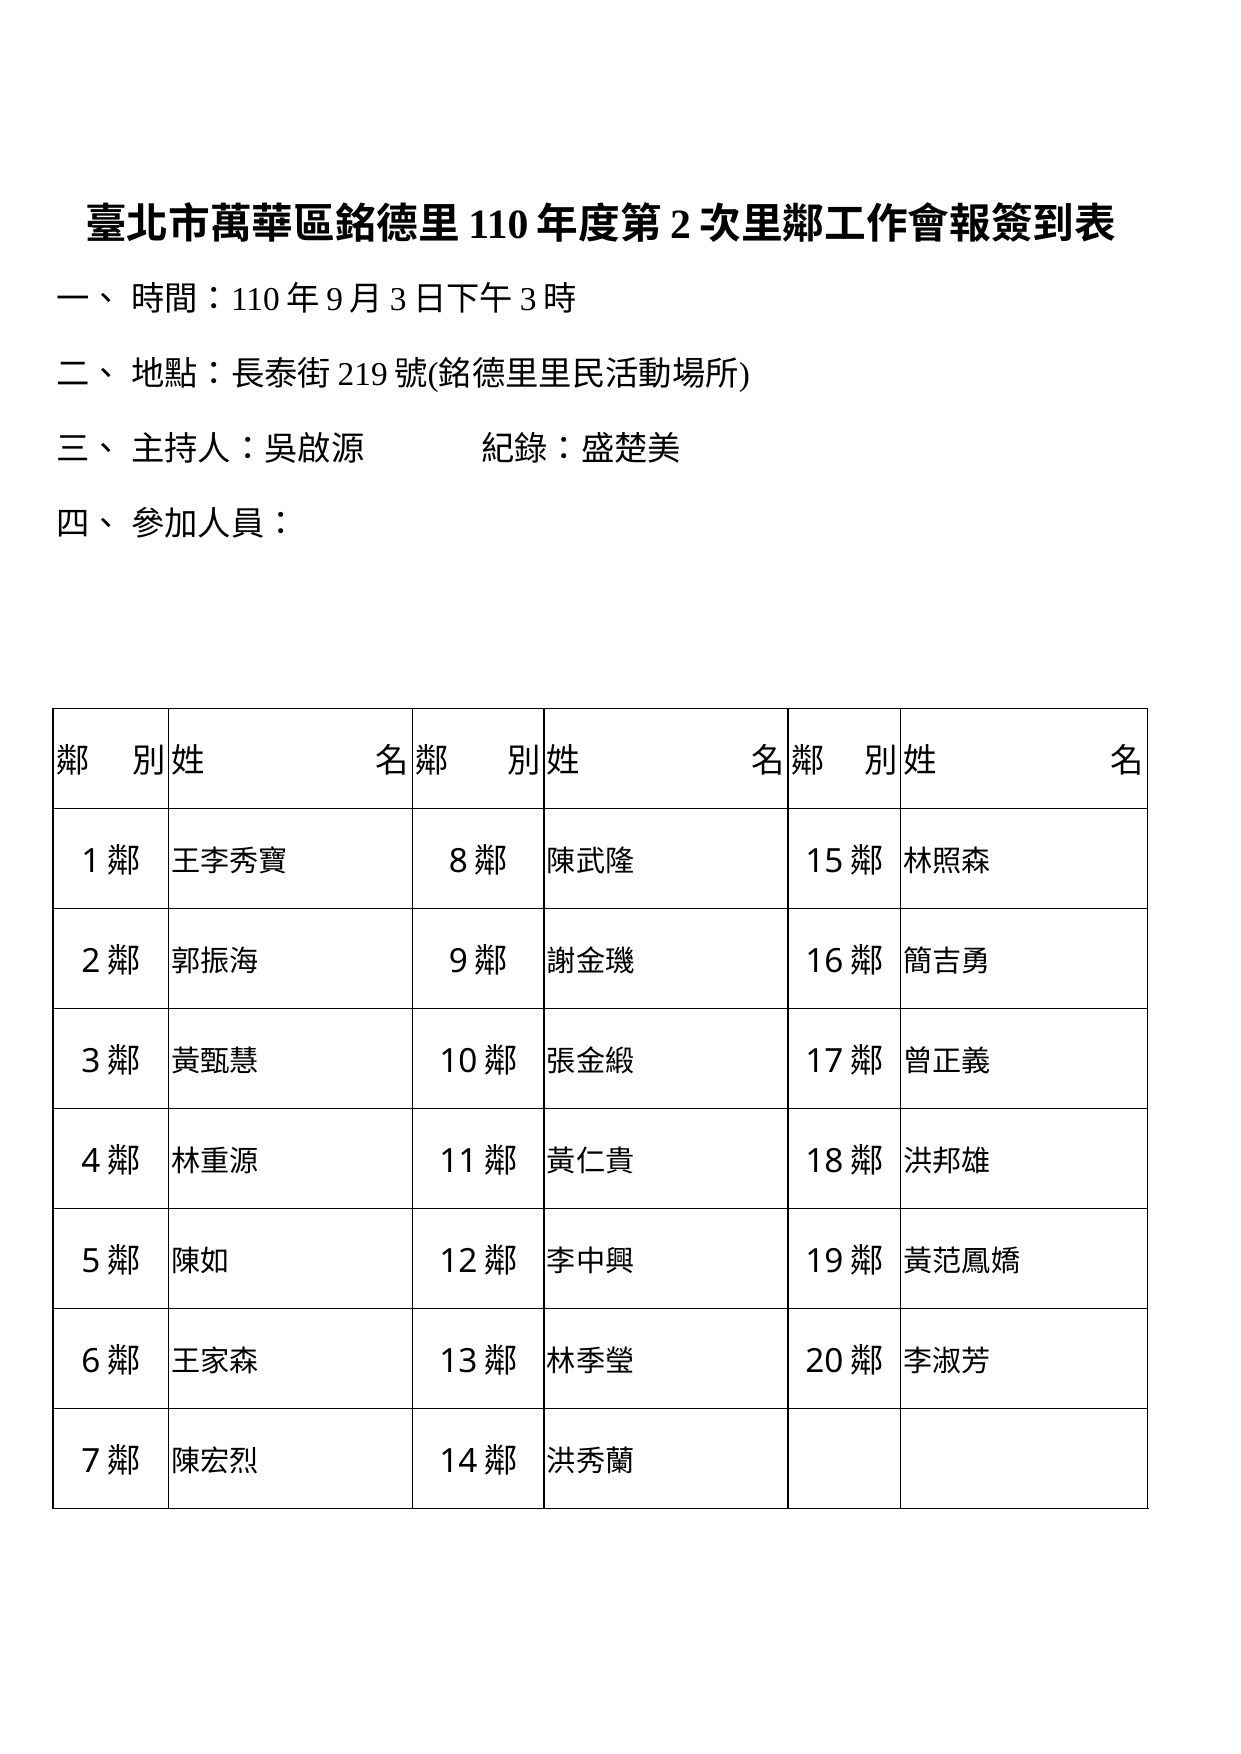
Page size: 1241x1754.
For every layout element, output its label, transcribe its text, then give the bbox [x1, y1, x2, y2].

table_cell 陳如 [169, 1209, 412, 1307]
table_cell 陳武隆 [545, 809, 787, 907]
table_cell 林季瑩 [545, 1309, 787, 1407]
table_cell 鄰 別 [413, 709, 543, 807]
table_cell 鄰 別 [789, 709, 900, 807]
table_cell [789, 1409, 900, 1507]
table_cell 黃仁貴 [545, 1109, 787, 1207]
table_cell 18鄰 [789, 1109, 900, 1207]
table_cell 4鄰 [54, 1109, 168, 1207]
table_cell 洪邦雄 [901, 1109, 1147, 1207]
table_cell 黃范鳳嬌 [901, 1209, 1147, 1307]
table_cell 陳宏烈 [169, 1409, 412, 1507]
table_cell 姓 名 [901, 709, 1147, 807]
table_cell 2鄰 [54, 909, 168, 1007]
table_cell 謝金璣 [545, 909, 787, 1007]
table_cell 林照森 [901, 809, 1147, 907]
table_cell 李中興 [545, 1209, 787, 1307]
table_cell 15鄰 [789, 809, 900, 907]
table_cell 王家森 [169, 1309, 412, 1407]
table_cell 張金緞 [545, 1009, 787, 1107]
table_cell 16鄰 [789, 909, 900, 1007]
table_cell 洪秀蘭 [545, 1409, 787, 1507]
table_cell 7鄰 [54, 1409, 168, 1507]
table_header 臺北市萬華區銘德里110年度第2次里鄰工作會報簽到表 時間：110年9月3日下午3時 地點：長泰街219號(銘德里里民活動場所) 主持人：吳啟源 紀錄：盛楚美 參加人員： [53, 183, 1148, 707]
table_cell 17鄰 [789, 1009, 900, 1107]
table_cell 姓 名 [545, 709, 787, 807]
table_cell 5鄰 [54, 1209, 168, 1307]
table_cell 曾正義 [901, 1009, 1147, 1107]
table_cell 6鄰 [54, 1309, 168, 1407]
table_cell 王李秀寶 [169, 809, 412, 907]
table_cell 20鄰 [789, 1309, 900, 1407]
table_cell 李淑芳 [901, 1309, 1147, 1407]
table_cell 郭振海 [169, 909, 412, 1007]
table_cell 14鄰 [413, 1409, 543, 1507]
table_cell [901, 1409, 1147, 1507]
table_cell 姓 名 [169, 709, 412, 807]
table_cell 10鄰 [413, 1009, 543, 1107]
table_cell 3鄰 [54, 1009, 168, 1107]
table_cell 林重源 [169, 1109, 412, 1207]
table_cell 8鄰 [413, 809, 543, 907]
table_cell 簡吉勇 [901, 909, 1147, 1007]
table_cell 鄰 別 [54, 709, 168, 807]
table_cell 9鄰 [413, 909, 543, 1007]
table_cell 1鄰 [54, 809, 168, 907]
table_cell 13鄰 [413, 1309, 543, 1407]
table_cell 黃甄慧 [169, 1009, 412, 1107]
table_cell 12鄰 [413, 1209, 543, 1307]
table_cell 19鄰 [789, 1209, 900, 1307]
table_cell 11鄰 [413, 1109, 543, 1207]
